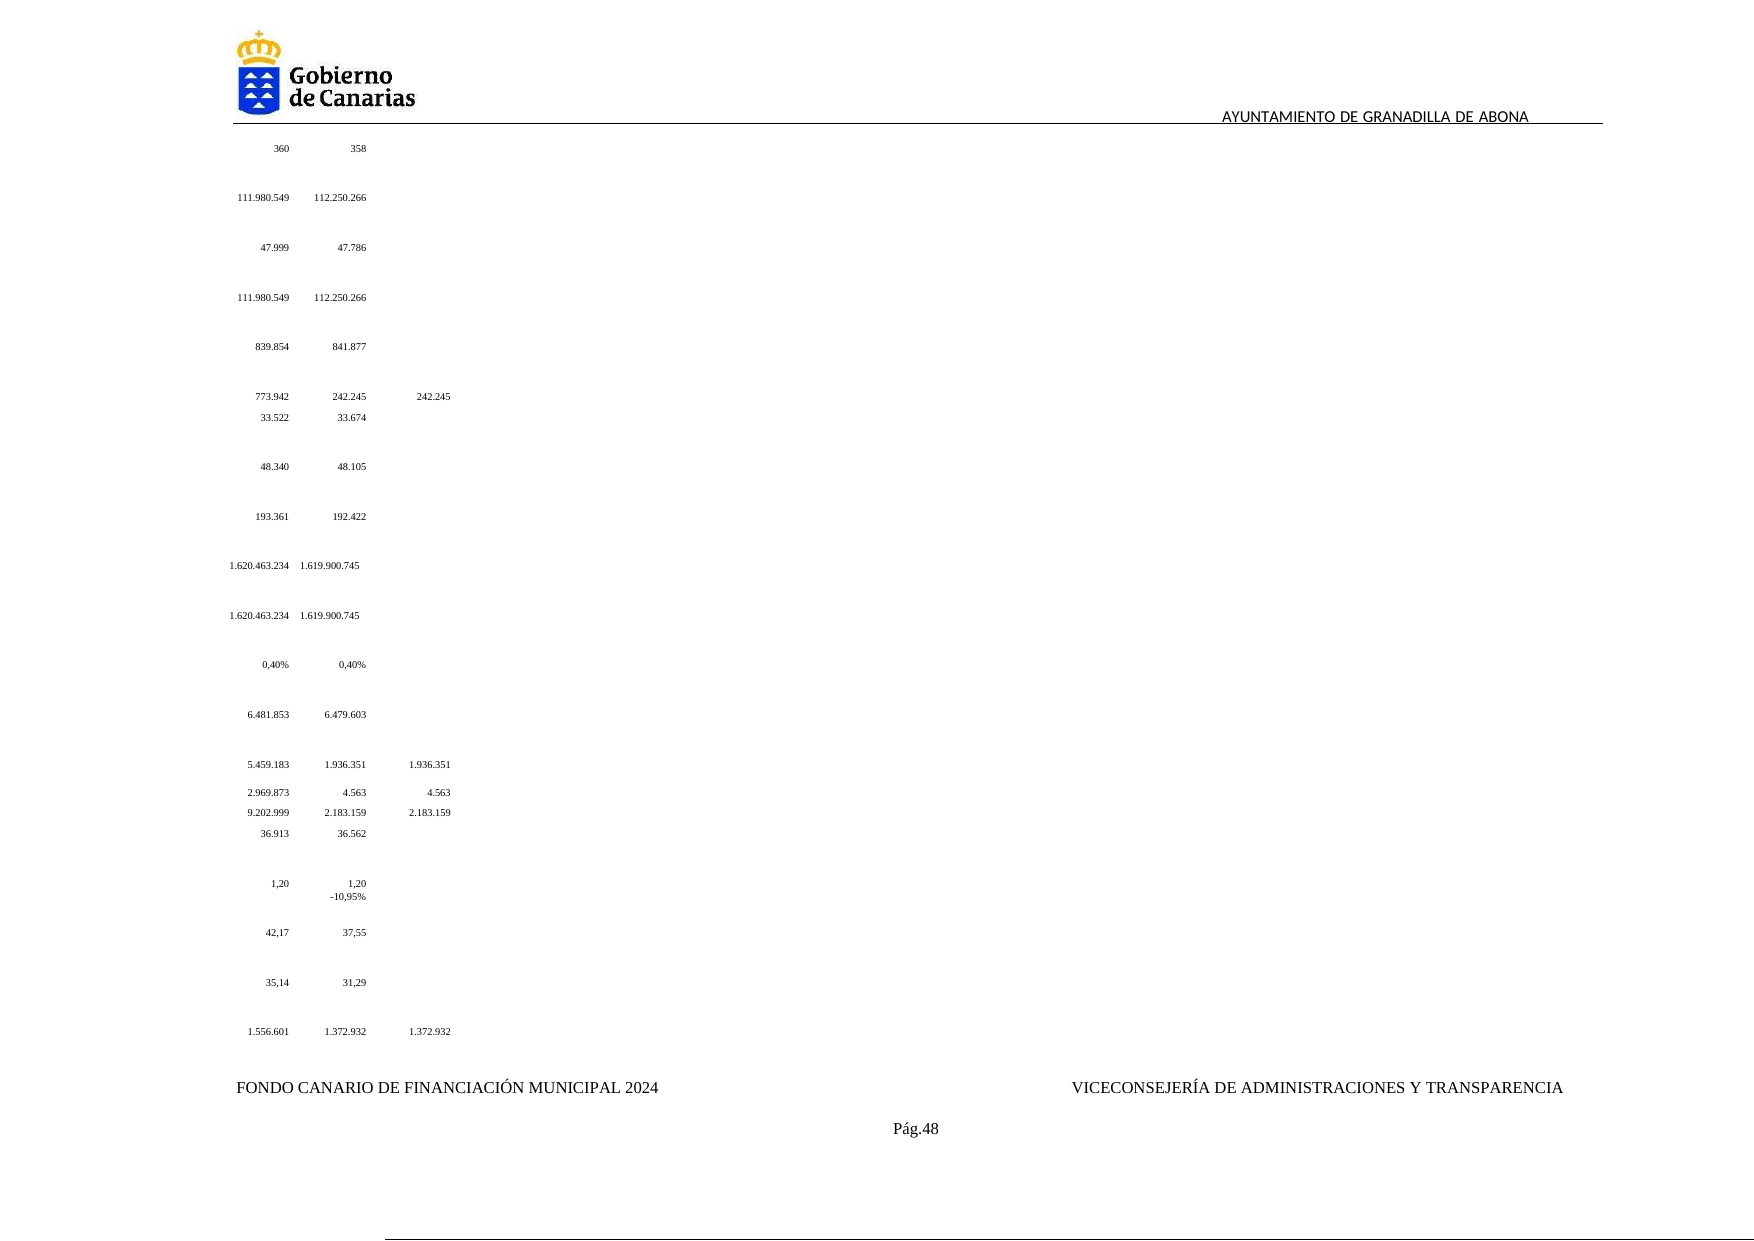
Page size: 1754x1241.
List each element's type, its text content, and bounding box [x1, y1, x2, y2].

table_cell 1.619.900.745 [291, 558, 368, 608]
table_cell 4.563 [291, 784, 368, 805]
table_cell 1.936.351 [368, 756, 452, 784]
table_cell [368, 240, 452, 289]
table_cell 0,40% [212, 657, 291, 707]
table_cell 773.942 [212, 389, 291, 409]
table_cell [368, 657, 452, 707]
table_cell [368, 975, 452, 1024]
table_cell 1.620.463.234 [212, 558, 291, 608]
table_cell 5.459.183 [212, 756, 291, 784]
table_cell [368, 608, 452, 657]
table_cell 111.980.549 [212, 289, 291, 339]
table_cell 48.340 [212, 459, 291, 508]
table_cell 42,17 [212, 925, 291, 975]
table_cell 2.183.159 [291, 805, 368, 826]
table_cell 112.250.266 [291, 190, 368, 240]
table_cell 1.619.900.745 [291, 608, 368, 657]
table_cell 33.674 [291, 409, 368, 459]
table_cell 1,20 [212, 876, 291, 925]
table_cell 111.980.549 [212, 190, 291, 240]
table_cell 37,55 [291, 925, 368, 975]
table_cell 36.562 [291, 826, 368, 876]
table_cell 33.522 [212, 409, 291, 459]
table_cell 2.969.873 [212, 784, 291, 805]
table_cell [368, 826, 452, 876]
table_cell 242.245 [291, 389, 368, 409]
table_cell 6.479.603 [291, 707, 368, 756]
table_cell 36.913 [212, 826, 291, 876]
table_cell [368, 289, 452, 339]
table_cell [368, 509, 452, 558]
table_cell [368, 141, 452, 190]
table_cell 1.936.351 [291, 756, 368, 784]
table_cell 1.372.932 [368, 1024, 452, 1052]
table_cell 2.183.159 [368, 805, 452, 826]
table_cell 242.245 [368, 389, 452, 409]
table_cell 9.202.999 [212, 805, 291, 826]
table_cell 4.563 [368, 784, 452, 805]
table_cell 1.372.932 [291, 1024, 368, 1052]
table_cell 1.620.463.234 [212, 608, 291, 657]
table_cell 31,29 [291, 975, 368, 1024]
table_cell 192.422 [291, 509, 368, 558]
table_cell [368, 409, 452, 459]
table_cell 47.786 [291, 240, 368, 289]
table_cell [368, 459, 452, 508]
table_cell 358 [291, 141, 368, 190]
table_cell 841.877 [291, 339, 368, 388]
table_cell 48.105 [291, 459, 368, 508]
table_cell 6.481.853 [212, 707, 291, 756]
table_cell 0,40% [291, 657, 368, 707]
table_cell 1,20 -10,95% [291, 876, 368, 925]
table_cell [368, 707, 452, 756]
table_cell 47.999 [212, 240, 291, 289]
table_cell [368, 876, 452, 925]
table_cell 193.361 [212, 509, 291, 558]
table_cell 1.556.601 [212, 1024, 291, 1052]
table_cell [368, 339, 452, 388]
table_cell [368, 558, 452, 608]
table_cell 839.854 [212, 339, 291, 388]
table_cell 360 [212, 141, 291, 190]
table_cell 35,14 [212, 975, 291, 1024]
table_cell 112.250.266 [291, 289, 368, 339]
table_cell [368, 925, 452, 975]
table_cell [368, 190, 452, 240]
